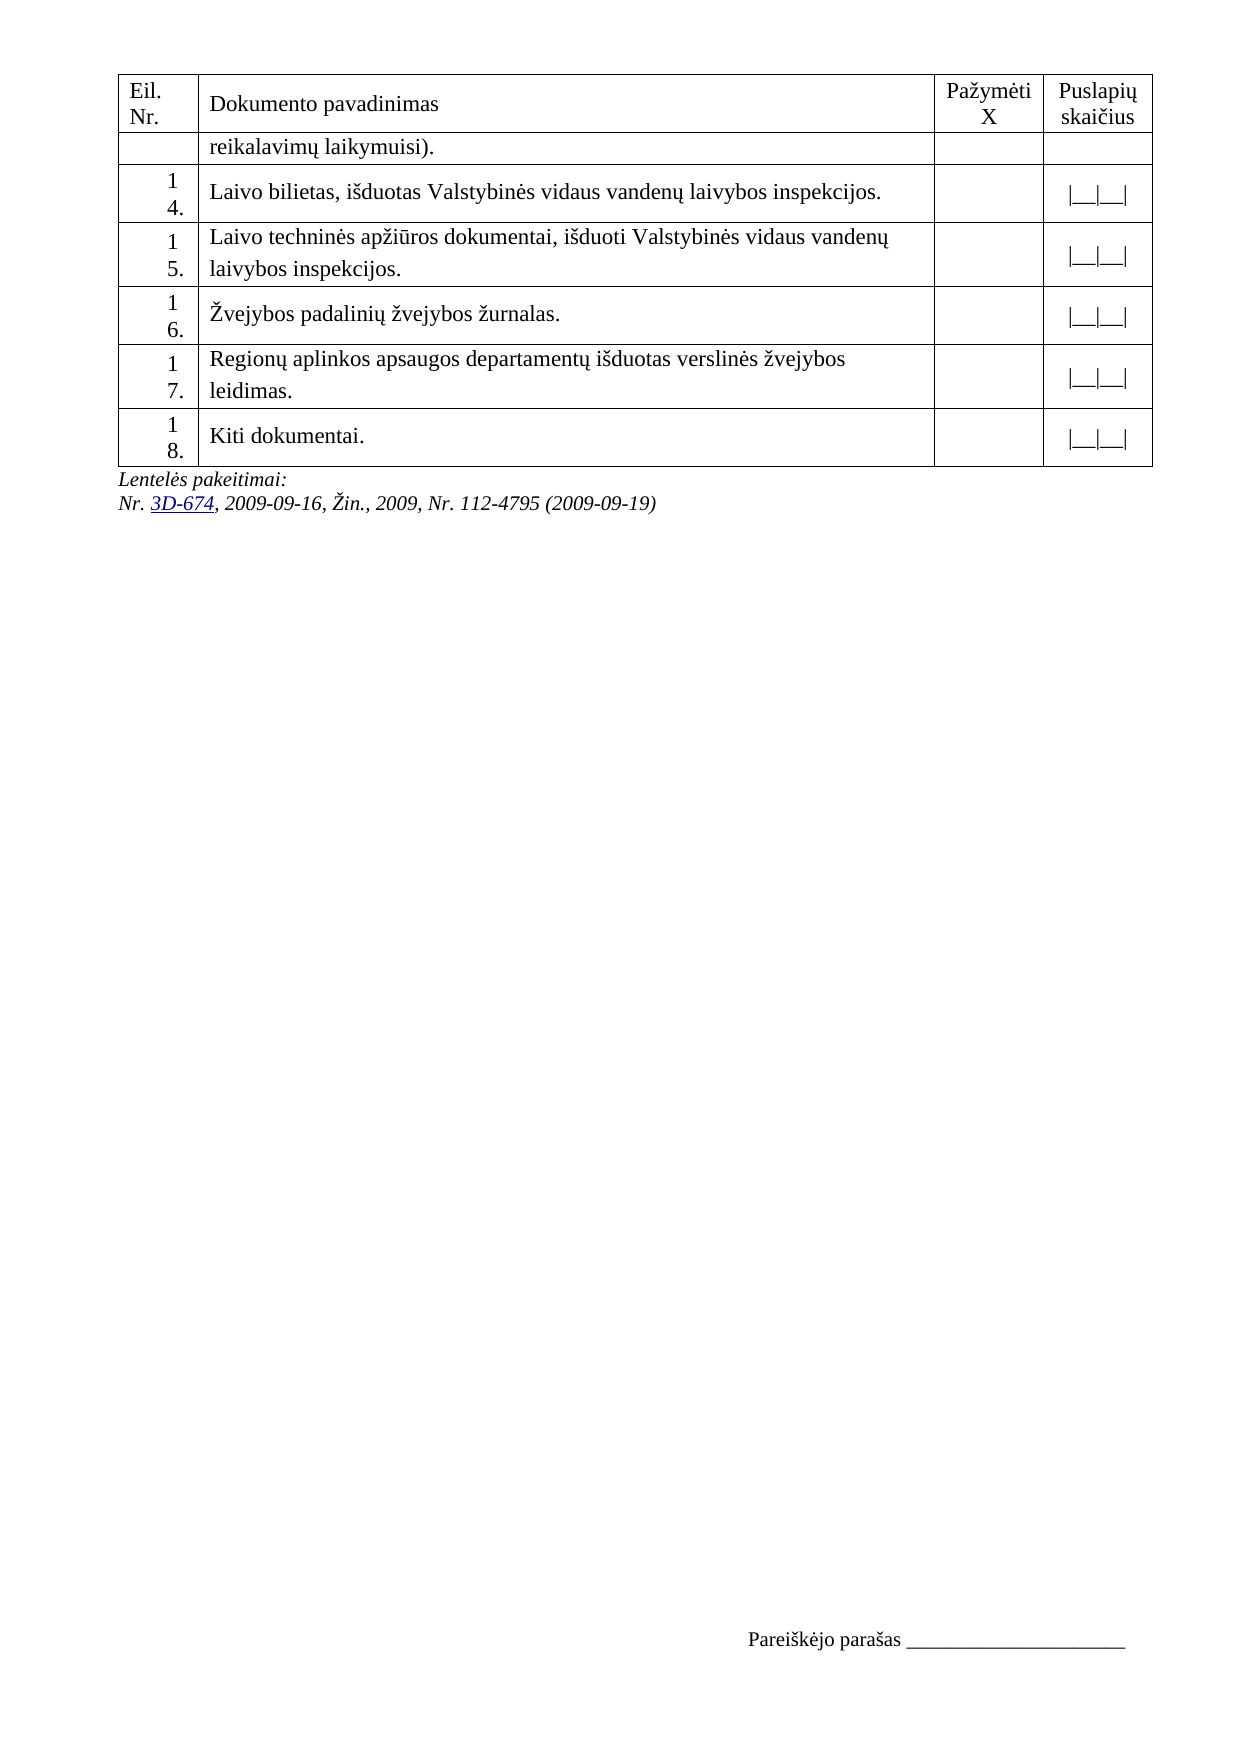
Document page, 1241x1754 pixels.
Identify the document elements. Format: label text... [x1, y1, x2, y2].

text Lentelės pakeitimai: [118, 467, 1162, 491]
table_cell [935, 409, 1043, 466]
table_cell [935, 165, 1043, 222]
table_cell reikalavimų laikymuisi). [199, 133, 934, 164]
table_header Puslapių skaičius [1044, 75, 1152, 132]
table_cell [119, 409, 198, 466]
text Nr. 3D-674, 2009-09-16, Žin., 2009, Nr. 112-4795 (2009-09-19) [118, 491, 1162, 515]
table_cell Kiti dokumentai. [199, 409, 934, 466]
table_cell |__|__| [1044, 409, 1152, 466]
table_cell [119, 133, 198, 164]
table_cell |__|__| [1044, 165, 1152, 222]
table_cell [935, 223, 1043, 286]
table_header Eil. Nr. [119, 75, 198, 132]
table_cell Žvejybos padalinių žvejybos žurnalas. [199, 287, 934, 344]
table_cell [119, 287, 198, 344]
table_header Dokumento pavadinimas [199, 75, 934, 132]
table_cell Regionų aplinkos apsaugos departamentų išduotas verslinės žvejybos leidimas. [199, 345, 934, 408]
table_header Pažymėti X [935, 75, 1043, 132]
table_cell [935, 345, 1043, 408]
table_cell |__|__| [1044, 223, 1152, 286]
table_cell [935, 133, 1043, 164]
table_cell Laivo bilietas, išduotas Valstybinės vidaus vandenų laivybos inspekcijos. [199, 165, 934, 222]
table_cell [119, 165, 198, 222]
table_cell Laivo techninės apžiūros dokumentai, išduoti Valstybinės vidaus vandenų laivybos inspekcijos. [199, 223, 934, 286]
table_cell [1044, 133, 1152, 164]
table_cell |__|__| [1044, 287, 1152, 344]
table_cell [935, 287, 1043, 344]
table_cell |__|__| [1044, 345, 1152, 408]
table_cell [119, 223, 198, 286]
table_cell [119, 345, 198, 408]
